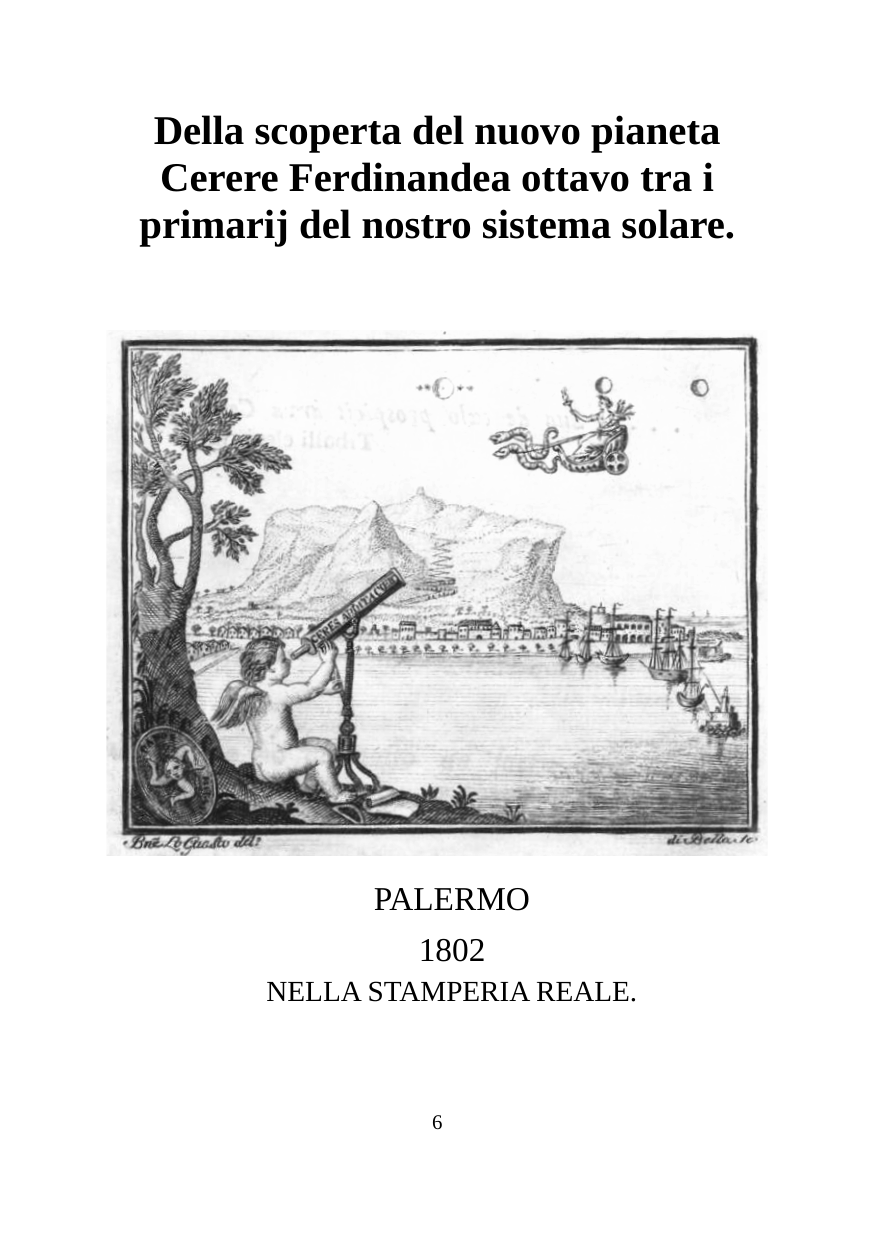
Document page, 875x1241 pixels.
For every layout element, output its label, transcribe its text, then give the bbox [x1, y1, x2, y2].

text NELLA STAMPERIA REALE. [106, 974, 768, 1008]
subtitle Della scoperta del nuovo pianeta Cerere Ferdinandea ottavo tra i primarij del nostro sistema solare. [106, 106, 768, 247]
text PALERMO [106, 879, 768, 917]
text 1802 [106, 930, 768, 968]
